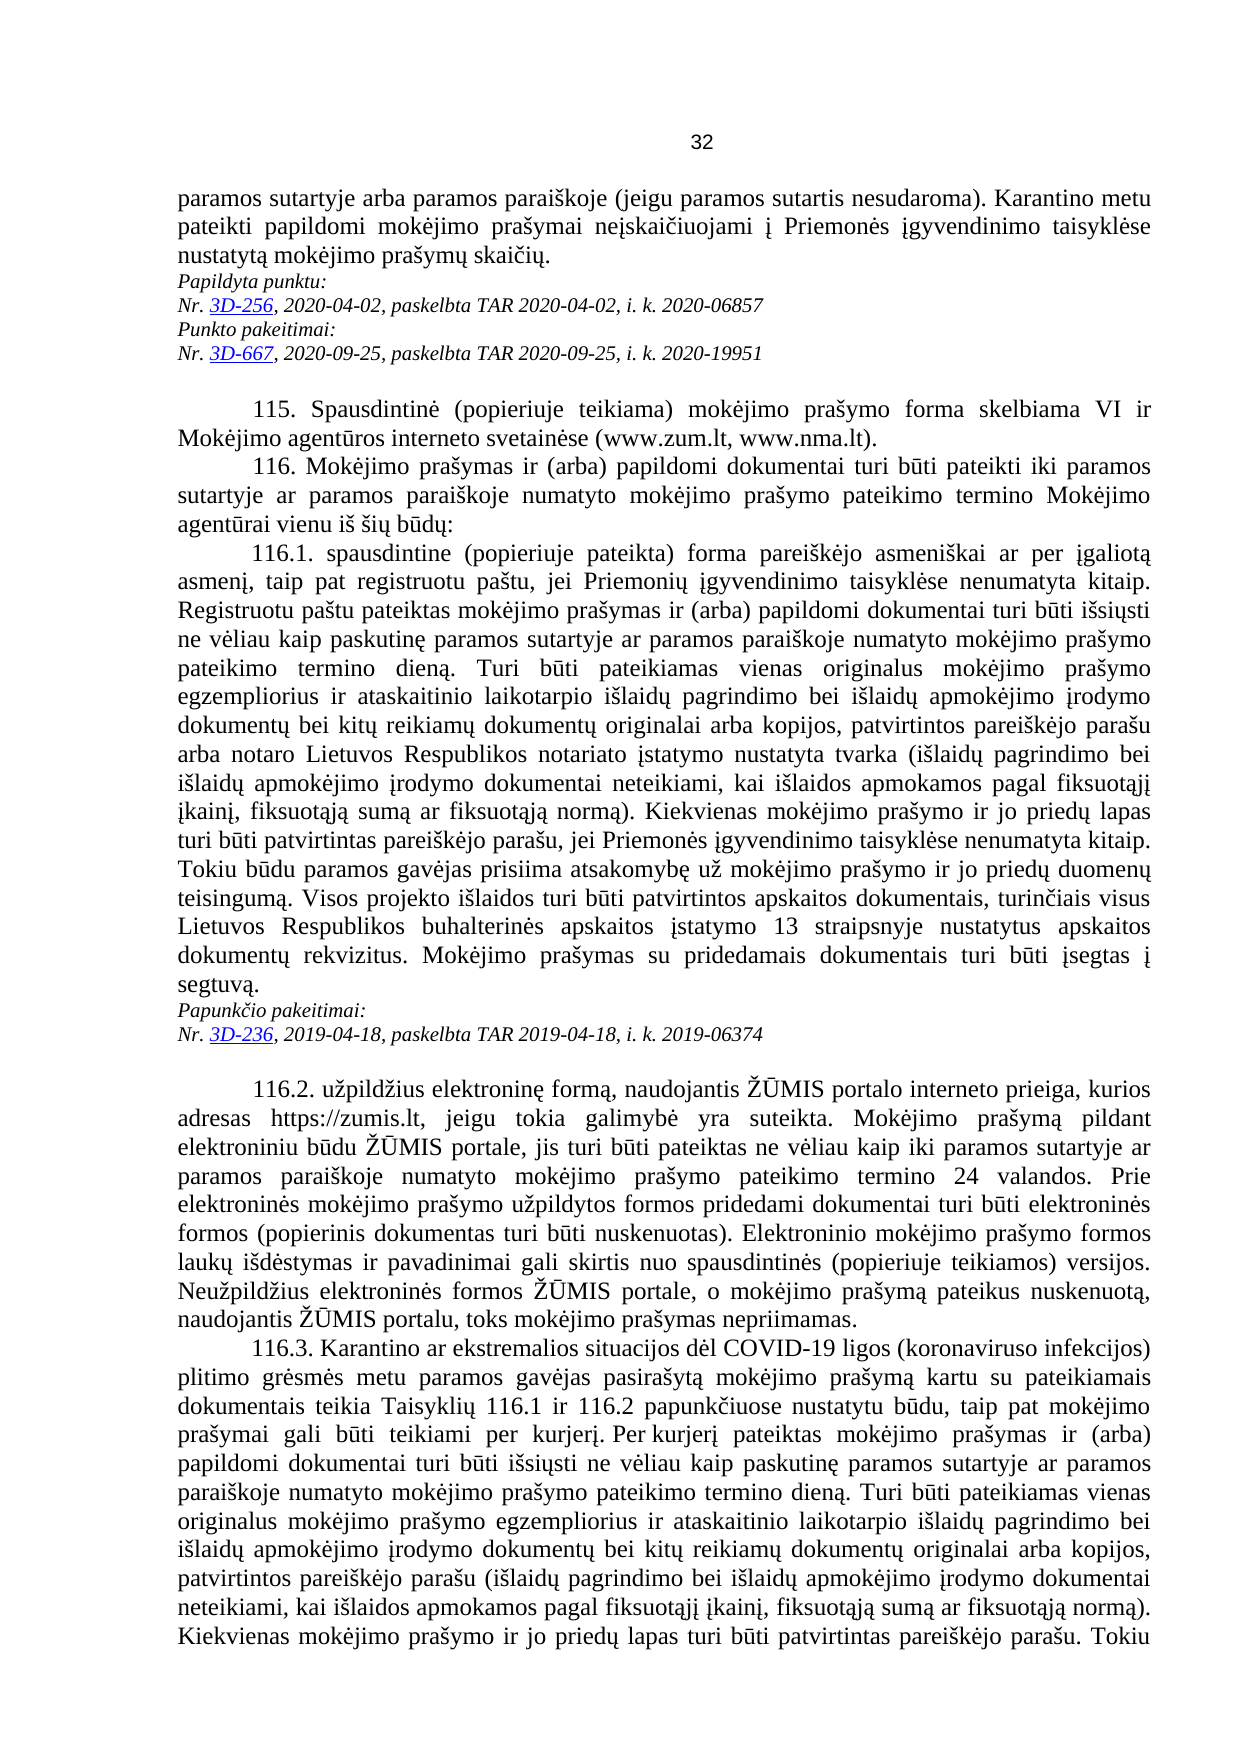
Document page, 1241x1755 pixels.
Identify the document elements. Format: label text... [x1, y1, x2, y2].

text Punkto pakeitimai: [177, 317, 1152, 341]
text 116.3. Karantino ar ekstremalios situacijos dėl COVID-19 ligos (koronaviruso infekcijos) plitimo grėsmės metu paramos gavėjas pasirašytą mokėjimo prašymą kartu su pateikiamais dokumentais teikia Taisyklių 116.1 ir 116.2 papunkčiuose nustatytu būdu, taip pat mokėjimo prašymai gali būti teikiami per kurjerį. Per kurjerį pateiktas mokėjimo prašymas ir (arba) papildomi dokumentai turi būti išsiųsti ne vėliau kaip paskutinę paramos sutartyje ar paramos paraiškoje numatyto mokėjimo prašymo pateikimo termino dieną. Turi būti pateikiamas vienas originalus mokėjimo prašymo egzempliorius ir ataskaitinio laikotarpio išlaidų pagrindimo bei išlaidų apmokėjimo įrodymo dokumentų bei kitų reikiamų dokumentų originalai arba kopijos, patvirtintos pareiškėjo parašu (išlaidų pagrindimo bei išlaidų apmokėjimo įrodymo dokumentai neteikiami, kai išlaidos apmokamos pagal fiksuotąjį įkainį, fiksuotąją sumą ar fiksuotąją normą). Kiekvienas mokėjimo prašymo ir jo priedų lapas turi būti patvirtintas pareiškėjo parašu. Tokiu [177, 1333, 1152, 1649]
text Papildyta punktu: [177, 269, 1152, 293]
text Nr. 3D-256, 2020-04-02, paskelbta TAR 2020-04-02, i. k. 2020-06857 [177, 293, 1152, 317]
text 116.1. spausdintine (popieriuje pateikta) forma pareiškėjo asmeniškai ar per įgaliotą asmenį, taip pat registruotu paštu, jei Priemonių įgyvendinimo taisyklėse nenumatyta kitaip. Registruotu paštu pateiktas mokėjimo prašymas ir (arba) papildomi dokumentai turi būti išsiųsti ne vėliau kaip paskutinę paramos sutartyje ar paramos paraiškoje numatyto mokėjimo prašymo pateikimo termino dieną. Turi būti pateikiamas vienas originalus mokėjimo prašymo egzempliorius ir ataskaitinio laikotarpio išlaidų pagrindimo bei išlaidų apmokėjimo įrodymo dokumentų bei kitų reikiamų dokumentų originalai arba kopijos, patvirtintos pareiškėjo parašu arba notaro Lietuvos Respublikos notariato įstatymo nustatyta tvarka (išlaidų pagrindimo bei išlaidų apmokėjimo įrodymo dokumentai neteikiami, kai išlaidos apmokamos pagal fiksuotąjį įkainį, fiksuotąją sumą ar fiksuotąją normą). Kiekvienas mokėjimo prašymo ir jo priedų lapas turi būti patvirtintas pareiškėjo parašu, jei Priemonės įgyvendinimo taisyklėse nenumatyta kitaip. Tokiu būdu paramos gavėjas prisiima atsakomybę už mokėjimo prašymo ir jo priedų duomenų teisingumą. Visos projekto išlaidos turi būti patvirtintos apskaitos dokumentais, turinčiais visus Lietuvos Respublikos buhalterinės apskaitos įstatymo 13 straipsnyje nustatytus apskaitos dokumentų rekvizitus. Mokėjimo prašymas su pridedamais dokumentais turi būti įsegtas į segtuvą. [177, 538, 1152, 998]
text Nr. 3D-236, 2019-04-18, paskelbta TAR 2019-04-18, i. k. 2019-06374 [177, 1022, 1152, 1046]
text 115. Spausdintinė (popieriuje teikiama) mokėjimo prašymo forma skelbiama VI ir Mokėjimo agentūros interneto svetainėse (www.zum.lt, www.nma.lt). [177, 394, 1152, 451]
text 116. Mokėjimo prašymas ir (arba) papildomi dokumentai turi būti pateikti iki paramos sutartyje ar paramos paraiškoje numatyto mokėjimo prašymo pateikimo termino Mokėjimo agentūrai vienu iš šių būdų: [177, 451, 1152, 538]
text paramos sutartyje arba paramos paraiškoje (jeigu paramos sutartis nesudaroma). Karantino metu pateikti papildomi mokėjimo prašymai neįskaičiuojami į Priemonės įgyvendinimo taisyklėse nustatytą mokėjimo prašymų skaičių. [177, 183, 1152, 269]
text Nr. 3D-667, 2020-09-25, paskelbta TAR 2020-09-25, i. k. 2020-19951 [177, 341, 1152, 365]
text 116.2. užpildžius elektroninę formą, naudojantis ŽŪMIS portalo interneto prieiga, kurios adresas https://zumis.lt, jeigu tokia galimybė yra suteikta. Mokėjimo prašymą pildant elektroniniu būdu ŽŪMIS portale, jis turi būti pateiktas ne vėliau kaip iki paramos sutartyje ar paramos paraiškoje numatyto mokėjimo prašymo pateikimo termino 24 valandos. Prie elektroninės mokėjimo prašymo užpildytos formos pridedami dokumentai turi būti elektroninės formos (popierinis dokumentas turi būti nuskenuotas). Elektroninio mokėjimo prašymo formos laukų išdėstymas ir pavadinimai gali skirtis nuo spausdintinės (popieriuje teikiamos) versijos. Neužpildžius elektroninės formos ŽŪMIS portale, o mokėjimo prašymą pateikus nuskenuotą, naudojantis ŽŪMIS portalu, toks mokėjimo prašymas nepriimamas. [177, 1074, 1152, 1333]
text Papunkčio pakeitimai: [177, 998, 1152, 1022]
